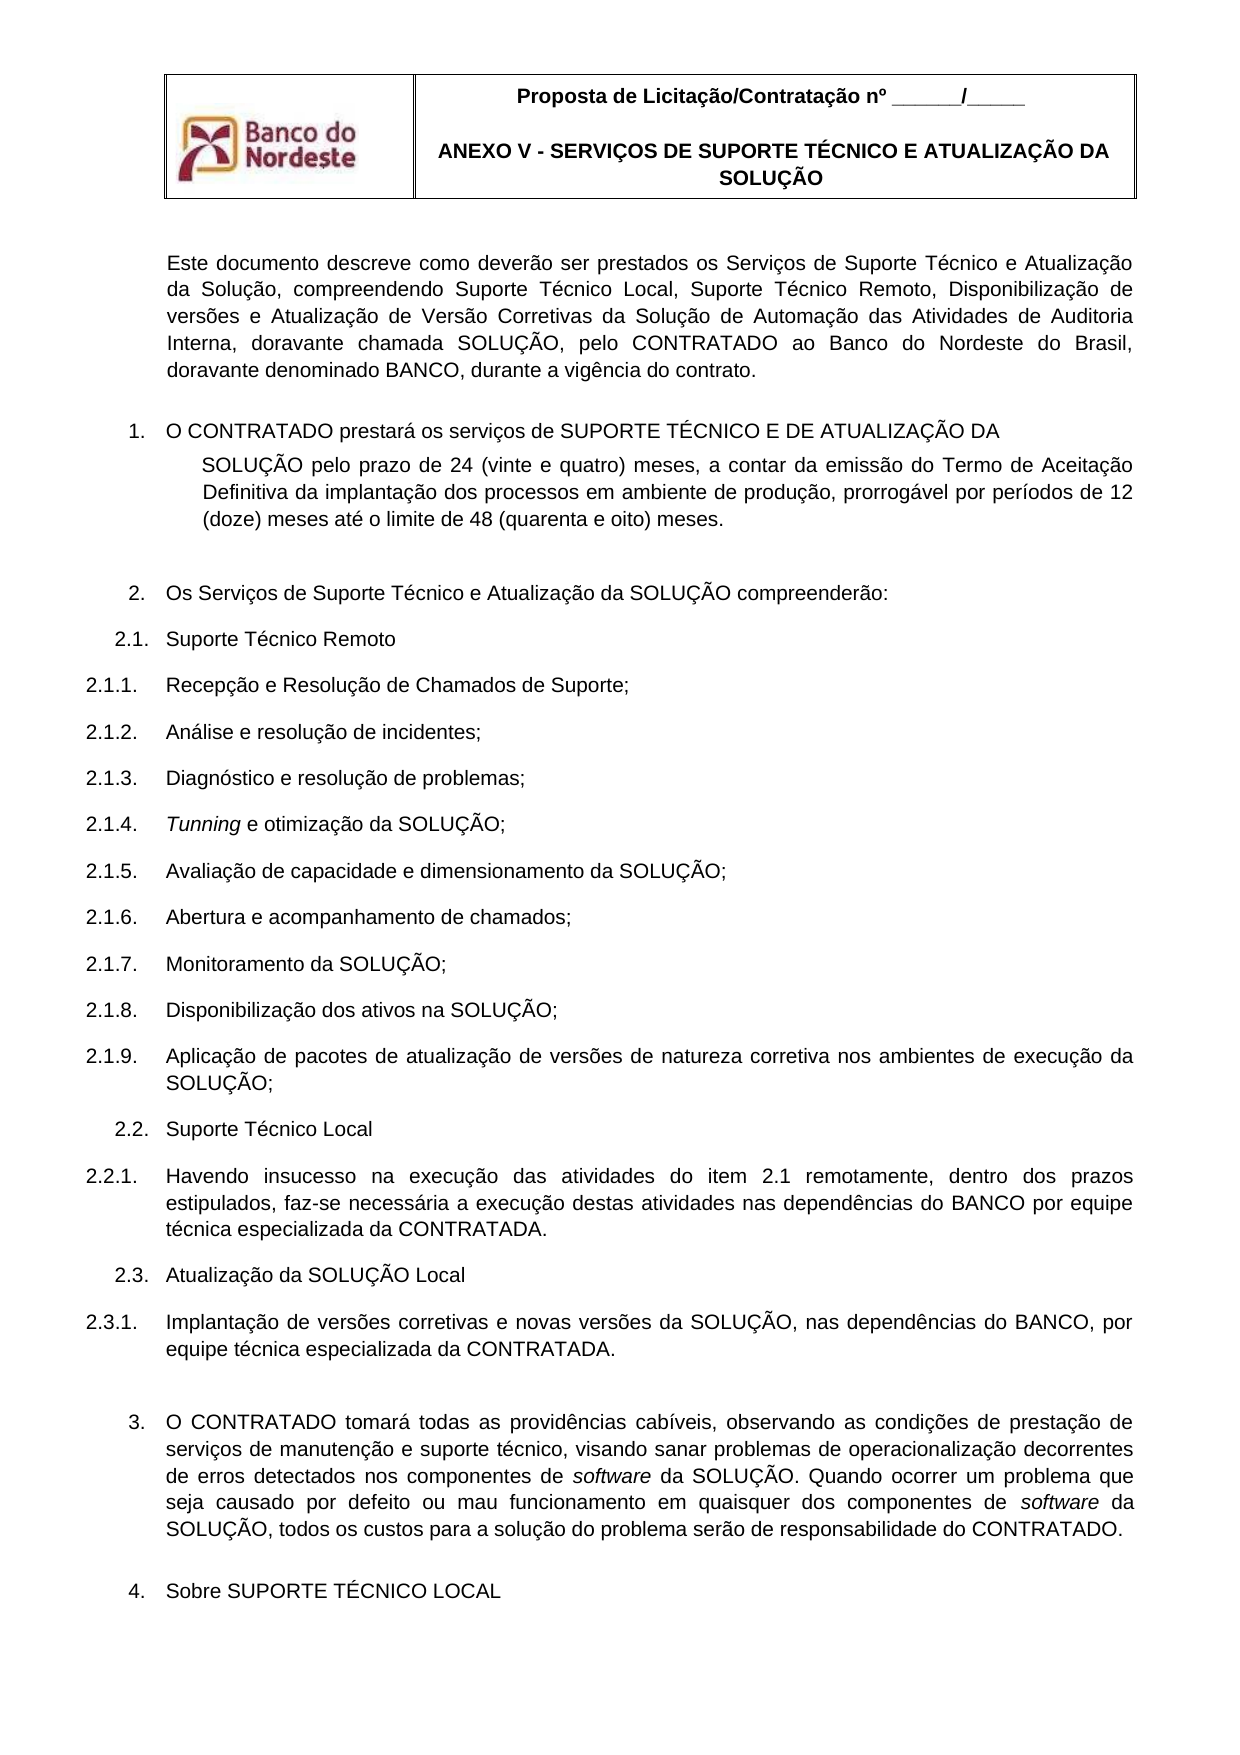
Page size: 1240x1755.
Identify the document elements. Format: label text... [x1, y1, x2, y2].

list Atualização da SOLUÇÃO Local [114, 1263, 1134, 1287]
list Os Serviços de Suporte Técnico e Atualização da SOLUÇÃO compreenderão: [128, 581, 1134, 604]
list Sobre SUPORTE TÉCNICO LOCAL [128, 1578, 1134, 1602]
list Havendo insucesso na execução das atividades do item 2.1 remotamente, dentro dos prazos estipulados, faz-se necessária a execução destas atividades nas dependências do BANCO por equipe técnica especializada da CONTRATADA. [86, 1164, 1134, 1241]
list Disponibilização dos ativos na SOLUÇÃO; [86, 998, 1134, 1022]
list Monitoramento da SOLUÇÃO; [86, 951, 1134, 975]
list Análise e resolução de incidentes; [86, 719, 1134, 743]
list O CONTRATADO prestará os serviços de SUPORTE TÉCNICO E DE ATUALIZAÇÃO DA [128, 419, 1134, 443]
list Abertura e acompanhamento de chamados; [86, 905, 1134, 929]
list Suporte Técnico Local [114, 1117, 1134, 1141]
list Recepção e Resolução de Chamados de Suporte; [86, 673, 1134, 697]
list Diagnóstico e resolução de problemas; [86, 766, 1134, 790]
list O CONTRATADO tomará todas as providências cabíveis, observando as condições de prestação de serviços de manutenção e suporte técnico, visando sanar problemas de operacionalização decorrentes de erros detectados nos componentes de software da SOLUÇÃO. Quando ocorrer um problema que seja causado por defeito ou mau funcionamento em quaisquer dos componentes de software da SOLUÇÃO, todos os custos para a solução do problema serão de responsabilidade do CONTRATADO. [128, 1410, 1134, 1541]
text Este documento descreve como deverão ser prestados os Serviços de Suporte Técnico e Atualização da Solução, compreendendo Suporte Técnico Local, Suporte Técnico Remoto, Disponibilização de versões e Atualização de Versão Corretivas da Solução de Automação das Atividades de Auditoria Interna, doravante chamada SOLUÇÃO, pelo CONTRATADO ao Banco do Nordeste do Brasil, doravante denominado BANCO, durante a vigência do contrato. [167, 250, 1134, 381]
list Avaliação de capacidade e dimensionamento da SOLUÇÃO; [86, 859, 1134, 883]
list Tunning e otimização da SOLUÇÃO; [86, 812, 1134, 836]
text SOLUÇÃO pelo prazo de 24 (vinte e quatro) meses, a contar da emissão do Termo de Aceitação Definitiva da implantação dos processos em ambiente de produção, prorrogável por períodos de 12 (doze) meses até o limite de 48 (quarenta e oito) meses. [201, 453, 1134, 530]
list Implantação de versões corretivas e novas versões da SOLUÇÃO, nas dependências do BANCO, por equipe técnica especializada da CONTRATADA. [86, 1310, 1134, 1360]
list Suporte Técnico Remoto [114, 627, 1134, 651]
list Aplicação de pacotes de atualização de versões de natureza corretiva nos ambientes de execução da SOLUÇÃO; [86, 1044, 1134, 1095]
